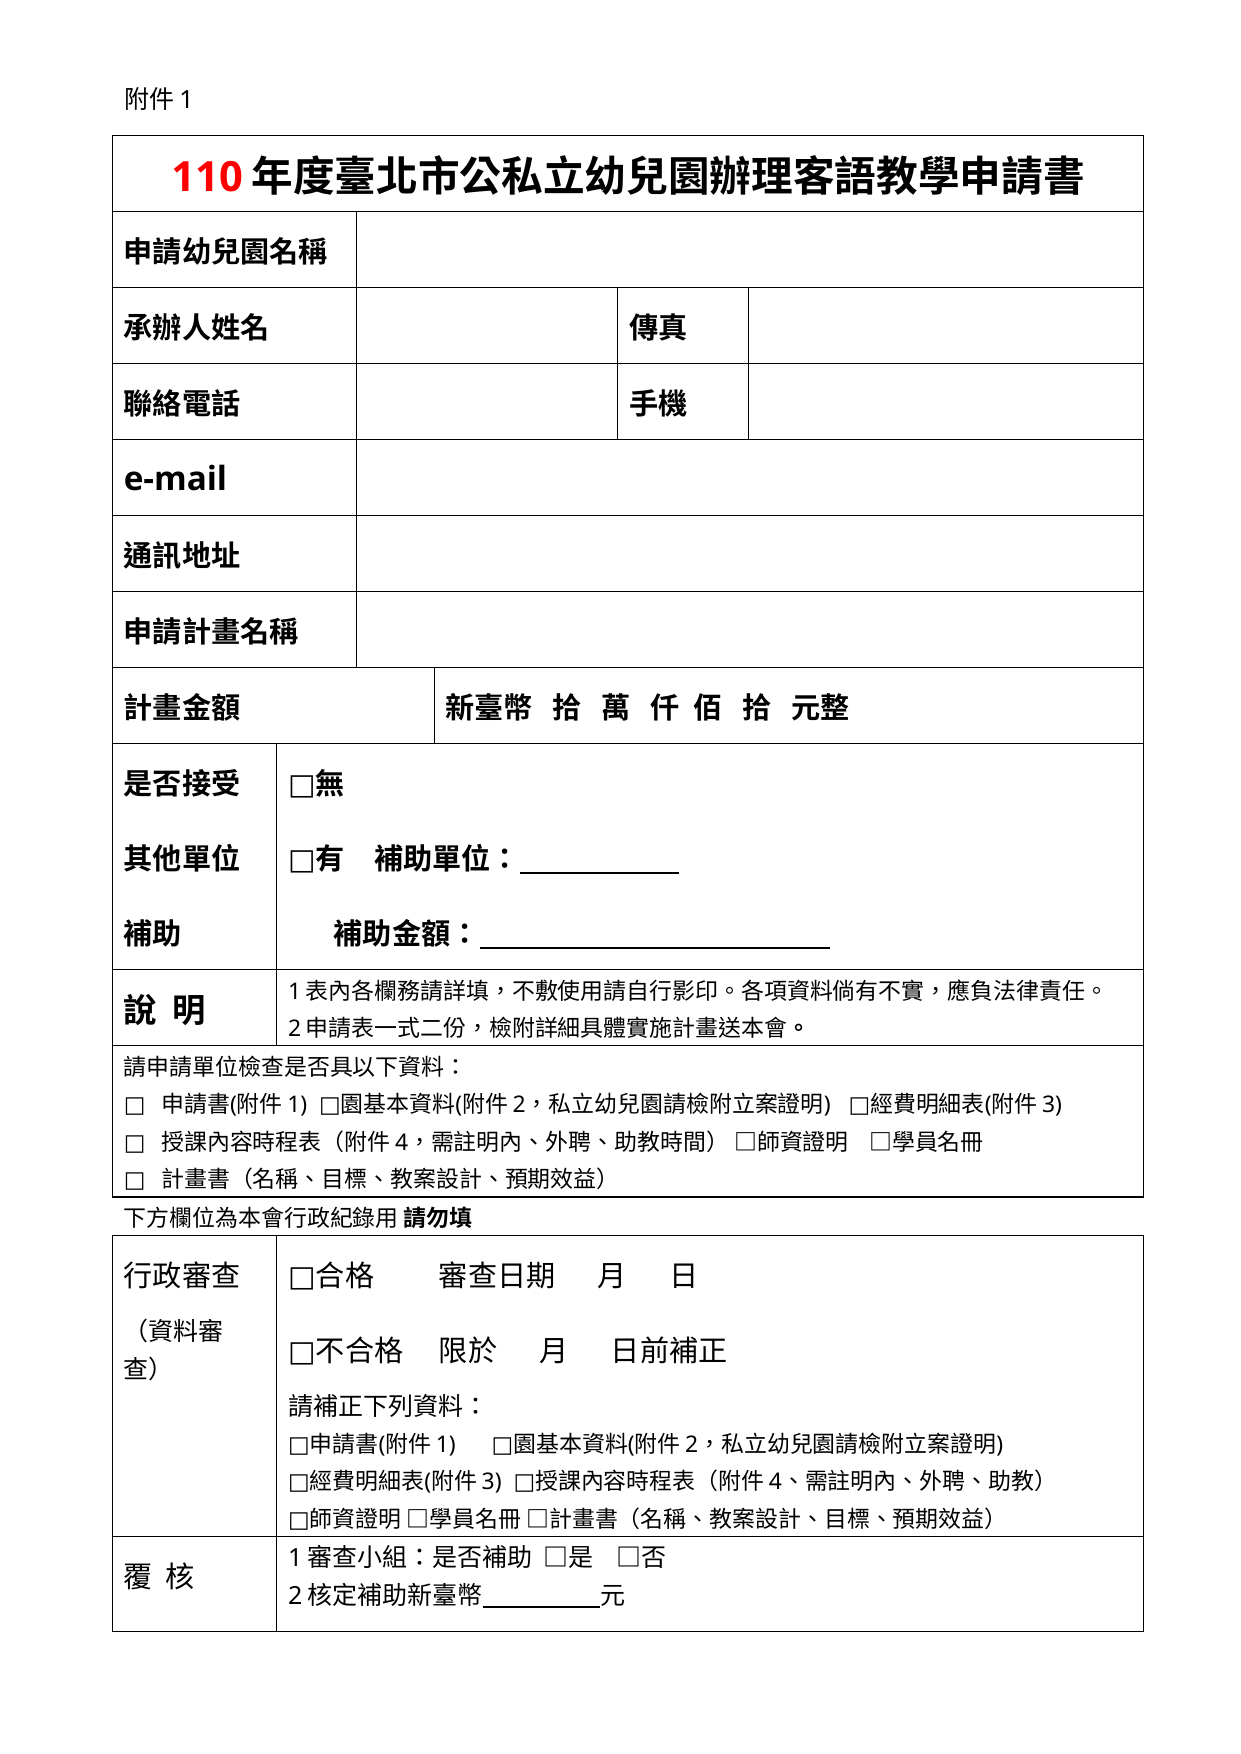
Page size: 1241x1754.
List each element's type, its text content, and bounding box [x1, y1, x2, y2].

table_cell 說 明 [113, 970, 276, 1045]
table_cell 手機 [618, 364, 748, 439]
table_cell □無 □有 補助單位： 補助金額： [277, 744, 1143, 969]
table_cell [749, 364, 1143, 439]
table_cell 傳真 [618, 288, 748, 363]
table_cell 新臺幣 拾 萬 仟 佰 拾 元整 [435, 668, 1143, 743]
table_cell □合格 審查日期 月 日 □不合格 限於 月 日前補正 請補正下列資料： □申請書(附件1) □園基本資料(附件2，私立幼兒園請檢附立案證明) □經費明細表(附件3) □授課內容時程表（附件4、需註明內、外聘、助教） □師資證明 □學員名冊 □計畫書（名稱、教案設計、目標、預期效益） [277, 1236, 1143, 1536]
table_cell [357, 592, 1143, 667]
table_cell 申請計畫名稱 [113, 592, 356, 667]
table_cell 覆 核 [113, 1537, 276, 1631]
table_cell 承辦人姓名 [113, 288, 356, 363]
table_cell [357, 212, 1143, 287]
table_cell 1表內各欄務請詳填，不敷使用請自行影印。各項資料倘有不實，應負法律責任。 2申請表一式二份，檢附詳細具體實施計畫送本會。 [277, 970, 1143, 1045]
table_cell [357, 364, 617, 439]
table_cell 請申請單位檢查是否具以下資料： 申請書(附件1) □園基本資料(附件2，私立幼兒園請檢附立案證明) □經費明細表(附件3) 授課內容時程表（附件4，需註明內、外聘、助教時間） □師資證明 □學員名冊 計畫書（名稱、目標、教案設計、預期效益） [113, 1046, 1143, 1196]
table_cell [749, 288, 1143, 363]
text 附件1 [124, 79, 1116, 117]
table_cell 是否接受其他單位補助 [113, 744, 276, 969]
table_cell 下方欄位為本會行政紀錄用 請勿填 [112, 1198, 1143, 1235]
table_cell [357, 440, 1143, 515]
table_cell 行政審查 （資料審查） [113, 1236, 276, 1536]
table_cell [357, 288, 617, 363]
table_cell 1審查小組：是否補助 □是 □否 2核定補助新臺幣 元 [277, 1537, 1143, 1631]
table_header 110年度臺北市公私立幼兒園辦理客語教學申請書 [113, 136, 1143, 211]
table_cell [357, 516, 1143, 591]
table_cell 計畫金額 [113, 668, 434, 743]
table_cell 聯絡電話 [113, 364, 356, 439]
table_cell e-mail [113, 440, 356, 515]
table_cell 通訊地址 [113, 516, 356, 591]
table_cell 申請幼兒園名稱 [113, 212, 356, 287]
